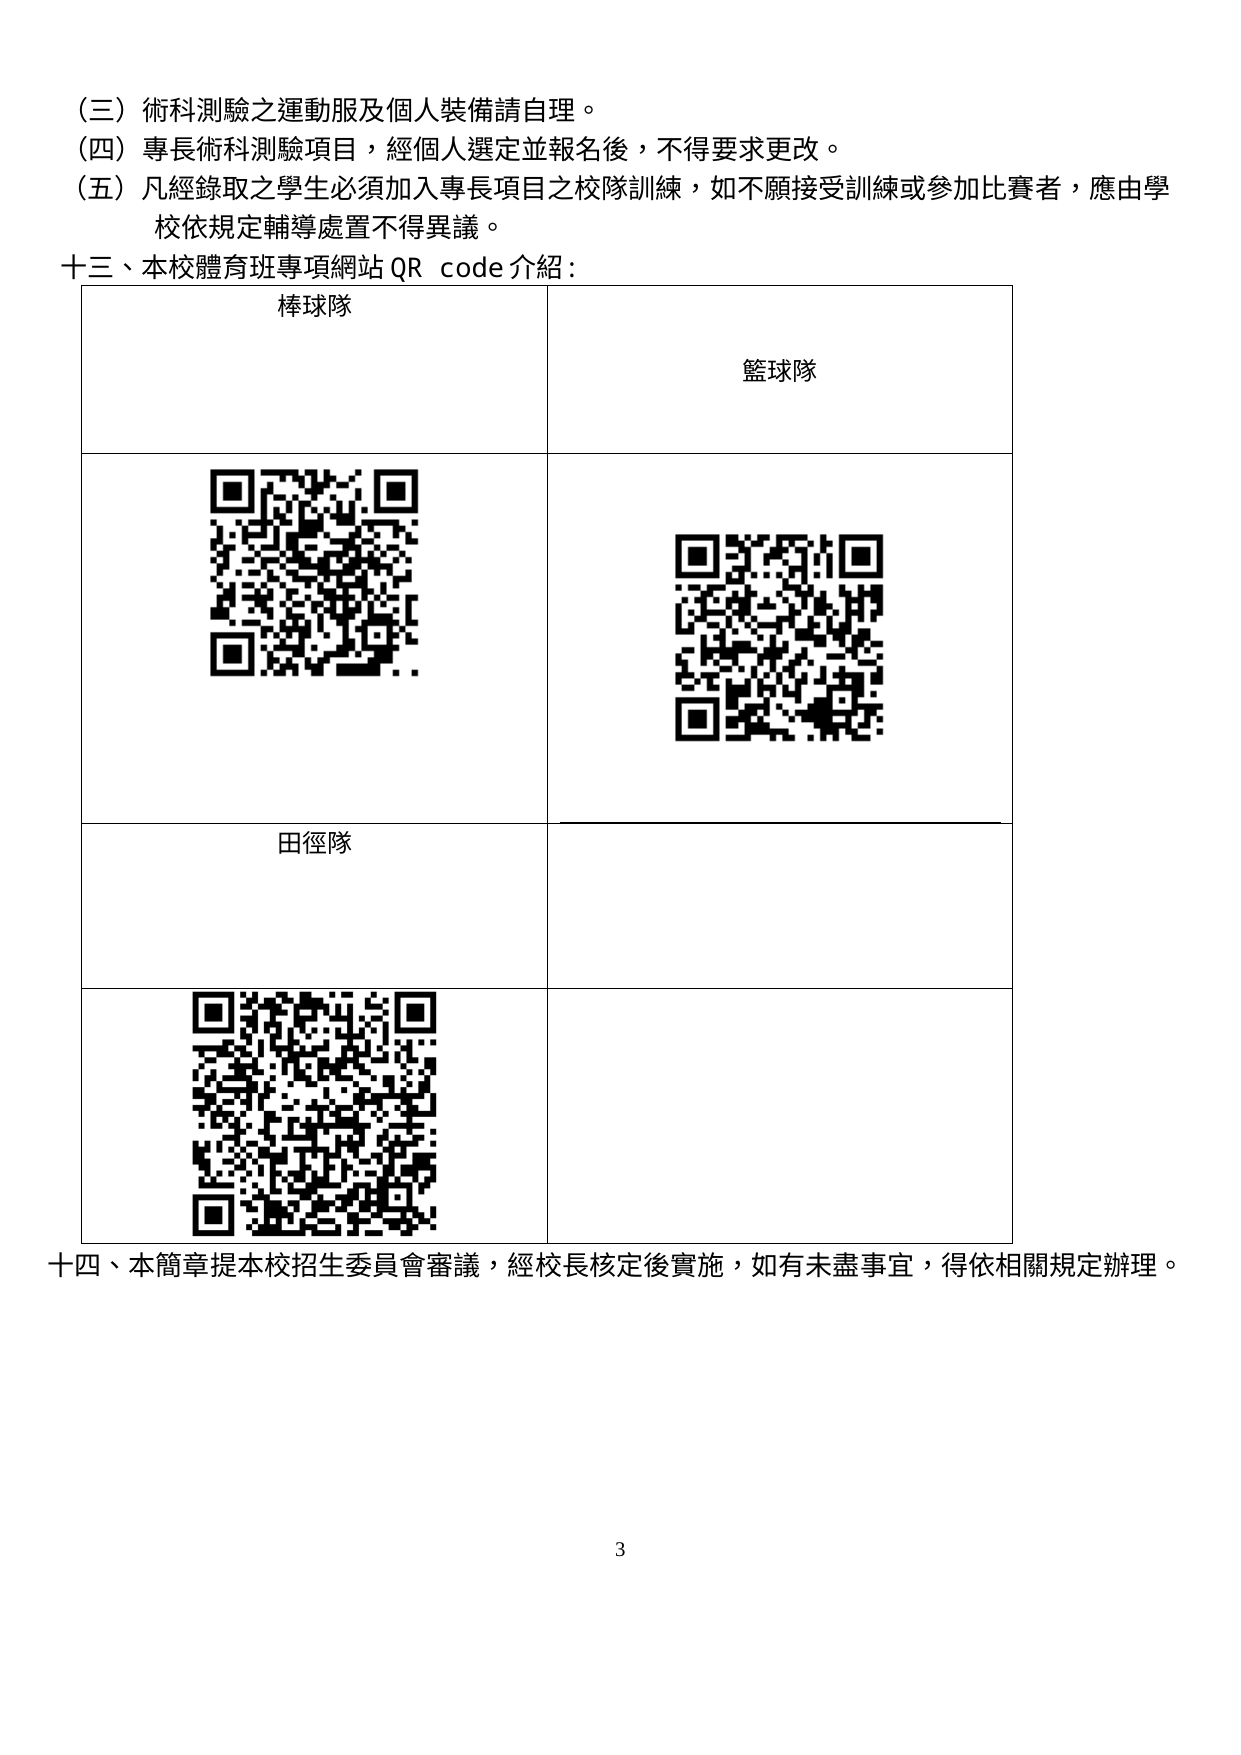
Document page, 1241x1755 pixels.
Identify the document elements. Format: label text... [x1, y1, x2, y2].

table_header [1001, 286, 1012, 453]
table_cell [460, 989, 547, 1242]
table_header [548, 286, 559, 453]
table_cell [1001, 824, 1012, 988]
table_header 棒球隊 [82, 286, 547, 453]
text （三）術科測驗之運動服及個人裝備請自理。 [47, 89, 1193, 128]
table_cell [82, 454, 547, 822]
table_cell [560, 825, 1000, 987]
text （五）凡經錄取之學生必須加入專長項目之校隊訓練，如不願接受訓練或參加比賽者，應由學校依規定輔導處置不得異議。 [60, 167, 1193, 246]
table_header 籃球隊 [560, 287, 1000, 452]
table_cell [548, 454, 559, 822]
table_cell [82, 989, 169, 1242]
table_cell [548, 824, 559, 988]
table_cell 田徑隊 [82, 824, 547, 988]
text 十四、本簡章提本校招生委員會審議，經校長核定後實施，如有未盡事宜，得依相關規定辦理。 [47, 1243, 1193, 1283]
text 十三、本校體育班專項網站QR code介紹: [60, 246, 1193, 285]
table_cell [560, 455, 1000, 821]
text （四）專長術科測驗項目，經個人選定並報名後，不得要求更改。 [47, 128, 1193, 167]
table_cell [560, 990, 1000, 1153]
table_cell [548, 989, 1012, 1242]
table_cell [1001, 454, 1012, 822]
